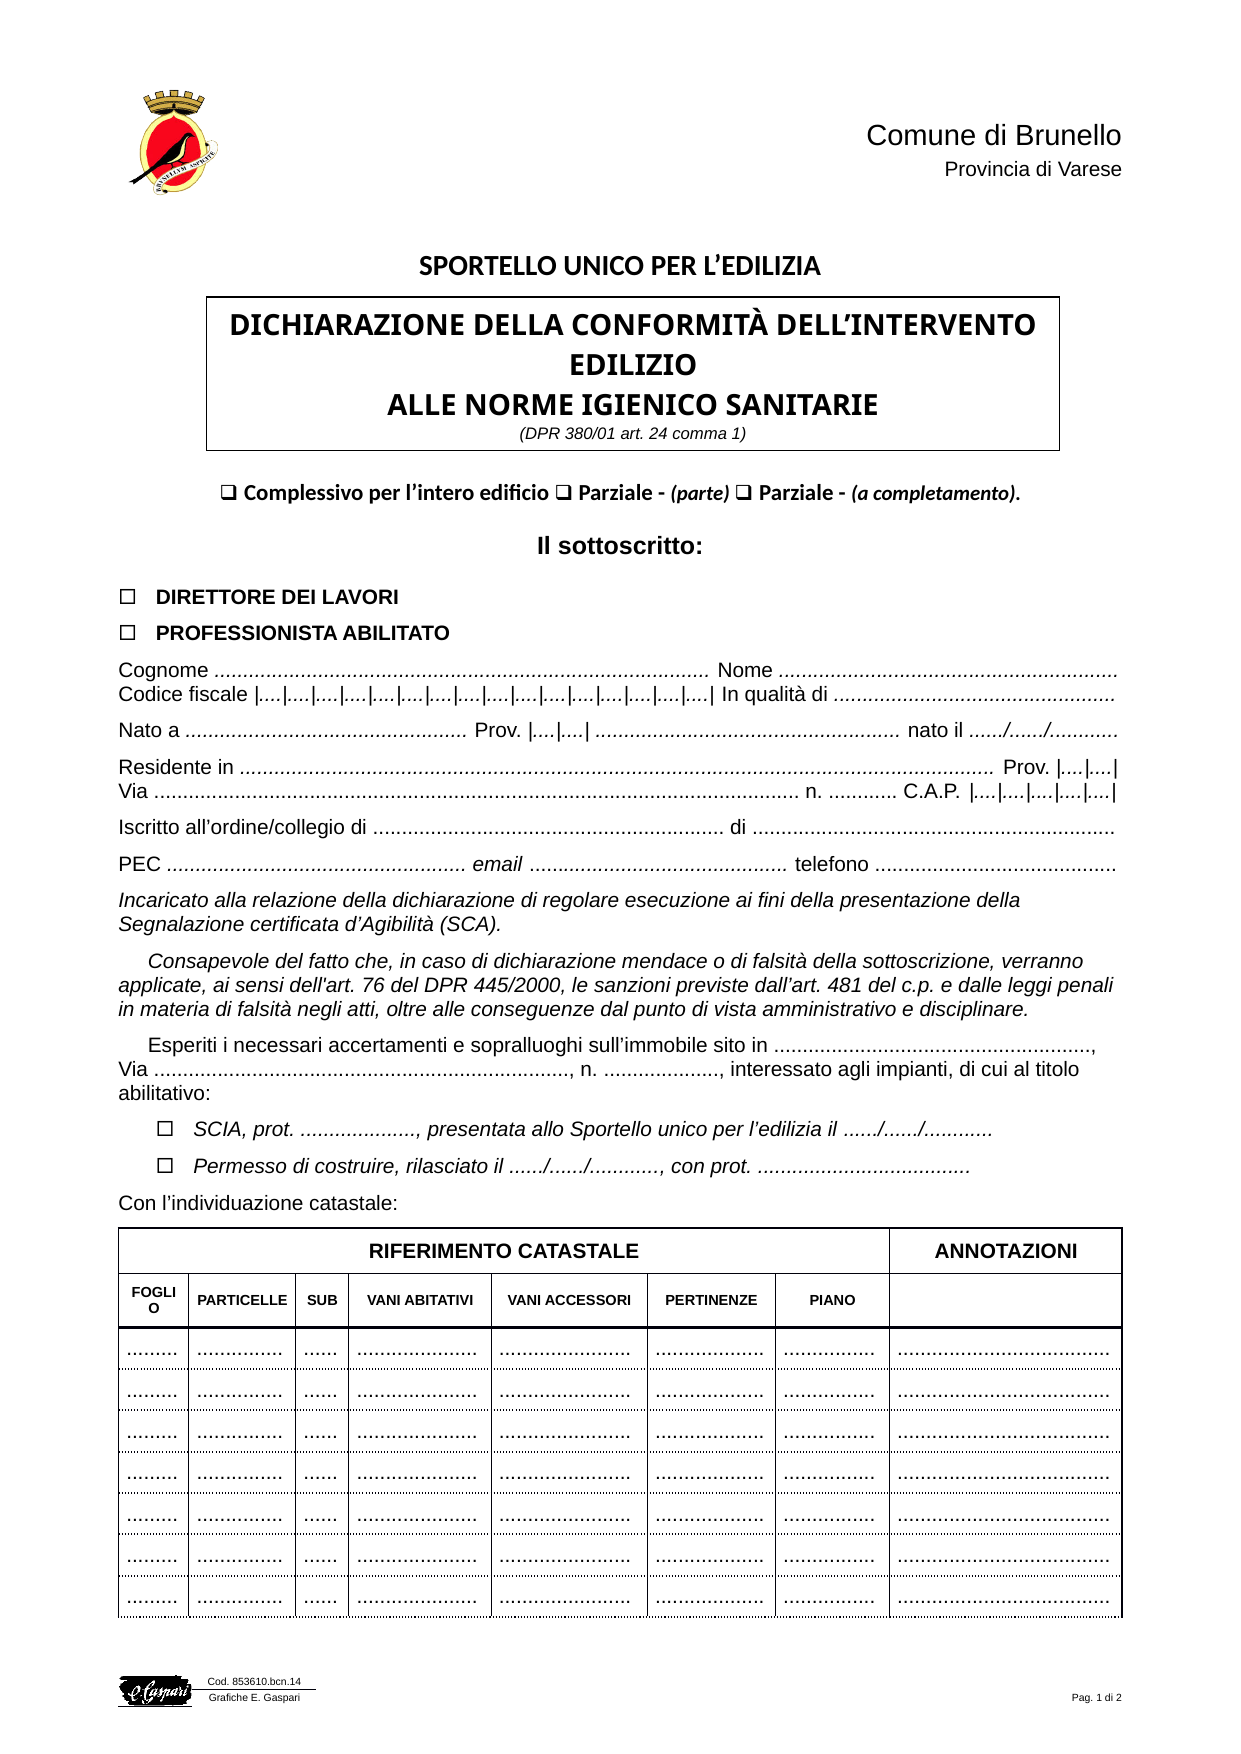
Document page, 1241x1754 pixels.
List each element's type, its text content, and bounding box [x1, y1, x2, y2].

table_cell ....................... [492, 1533, 647, 1574]
table_cell ....................... [492, 1492, 647, 1533]
table_cell ................... [648, 1368, 775, 1409]
table_cell ......... [119, 1533, 188, 1574]
text Incaricato alla relazione della dichiarazione di regolare esecuzione ai fini della presentazione della Segnalazione certificata d’Agibilità (SCA). [118, 888, 1122, 936]
text Il sottoscritto: [118, 531, 1122, 560]
table_cell ......... [119, 1409, 188, 1451]
table_cell ......... [119, 1329, 188, 1368]
table_cell ....................... [492, 1368, 647, 1409]
table_cell ................... [648, 1329, 775, 1368]
table_cell ..................... [349, 1533, 491, 1574]
table_cell ................ [776, 1451, 889, 1492]
table_cell ....................... [492, 1451, 647, 1492]
table_cell PERTINENZE [648, 1274, 775, 1326]
picture [118, 1674, 192, 1706]
table_cell ..................... [349, 1492, 491, 1533]
table_cell ...... [296, 1451, 348, 1492]
table_cell VANI ACCESSORI [492, 1274, 647, 1326]
text Residente in ................................................................................................................................... Prov. |....|....| Via ................................................................................................................ n. ............ C.A.P. |....|....|....|....|....| [118, 755, 1122, 803]
table_cell ................... [648, 1451, 775, 1492]
table_cell PARTICELLE [189, 1274, 295, 1326]
table_cell ................... [648, 1533, 775, 1574]
table_cell ..................................... [890, 1329, 1121, 1368]
table_cell ..................................... [890, 1451, 1121, 1492]
text Cognome ...................................................................................... Nome ........................................................... Codice fiscale |....|....|....|....|....|....|....|....|....|....|....|....|....|....|....|....| In qualità di ................................................. [118, 658, 1122, 706]
picture [122, 87, 224, 219]
text Esperiti i necessari accertamenti e sopralluoghi sull’immobile sito in ......................................................., Via ........................................................................, n. ...................., interessato agli impianti, di cui al titolo abilitativo: [118, 1033, 1122, 1105]
subtitle SPORTELLO UNICO PER L’EDILIZIA [118, 247, 1122, 282]
text Con l’individuazione catastale: [118, 1190, 1122, 1214]
table_cell ......... [119, 1451, 188, 1492]
table_cell [890, 1274, 1121, 1326]
list Permesso di costruire, rilasciato il ....../....../............, con prot. ..................................... [156, 1154, 1122, 1178]
text Iscritto all’ordine/collegio di ............................................................. di ............................................................... [118, 815, 1122, 839]
table_cell VANI ABITATIVI [349, 1274, 491, 1326]
table_cell ...... [296, 1533, 348, 1574]
table_cell ....................... [492, 1409, 647, 1451]
list SCIA, prot. ...................., presentata allo Sportello unico per l’edilizia il ....../....../............ [156, 1117, 1122, 1141]
table_cell ....................... [492, 1329, 647, 1368]
table_cell ..................................... [890, 1368, 1121, 1409]
table_cell ................ [776, 1575, 889, 1616]
table_cell ..................................... [890, 1575, 1121, 1616]
text PEC .................................................... email ............................................. telefono .......................................... [118, 852, 1122, 876]
table_cell ...... [296, 1329, 348, 1368]
table_cell ..................................... [890, 1533, 1121, 1574]
table_cell ................ [776, 1329, 889, 1368]
list PROFESSIONISTA ABILITATO [118, 621, 1122, 645]
table_cell ..................................... [890, 1409, 1121, 1451]
table_cell ................ [776, 1368, 889, 1409]
table_cell ..................... [349, 1368, 491, 1409]
text Nato a ................................................. Prov. |....|....| ..................................................... nato il ....../....../............ [118, 718, 1122, 742]
text Comune di Brunello [224, 118, 1122, 152]
table_cell ............... [189, 1533, 295, 1574]
table_cell ................ [776, 1409, 889, 1451]
table_cell ................ [776, 1533, 889, 1574]
table_cell ................... [648, 1575, 775, 1616]
table_cell ..................... [349, 1409, 491, 1451]
text Provincia di Varese [224, 157, 1122, 181]
table_cell ..................... [349, 1451, 491, 1492]
table_cell ...... [296, 1575, 348, 1616]
table_cell SUB [296, 1274, 348, 1326]
table_cell ......... [119, 1575, 188, 1616]
table_cell ............... [189, 1575, 295, 1616]
text  Complessivo per l’intero edificio  Parziale - (parte)  Parziale - (a completamento). [118, 478, 1122, 506]
table_cell ..................... [349, 1329, 491, 1368]
table_cell ....................... [492, 1575, 647, 1616]
text Consapevole del fatto che, in caso di dichiarazione mendace o di falsità della sottoscrizione, verranno applicate, ai sensi dell'art. 76 del DPR 445/2000, le sanzioni previste dall’art. 481 del c.p. e dalle leggi penali in materia di falsità negli atti, oltre alle conseguenze dal punto di vista amministrativo e disciplinare. [118, 948, 1122, 1020]
table_cell ............... [189, 1492, 295, 1533]
list DIRETTORE DEI LAVORI [118, 585, 1122, 609]
table_header RIFERIMENTO CATASTALE [119, 1229, 889, 1273]
table_header ANNOTAZIONI [890, 1229, 1121, 1273]
table_cell ................ [776, 1492, 889, 1533]
table_cell ............... [189, 1368, 295, 1409]
table_cell ............... [189, 1451, 295, 1492]
table_cell ...... [296, 1368, 348, 1409]
table_cell ......... [119, 1368, 188, 1409]
table_cell ..................................... [890, 1492, 1121, 1533]
table_cell FOGLIO [119, 1274, 188, 1326]
table_cell ................... [648, 1492, 775, 1533]
table_cell ...... [296, 1409, 348, 1451]
table_cell ...... [296, 1492, 348, 1533]
table_cell PIANO [776, 1274, 889, 1326]
table_cell ............... [189, 1409, 295, 1451]
table_cell ......... [119, 1492, 188, 1533]
table_cell ................... [648, 1409, 775, 1451]
table_cell ............... [189, 1329, 295, 1368]
table_cell ..................... [349, 1575, 491, 1616]
